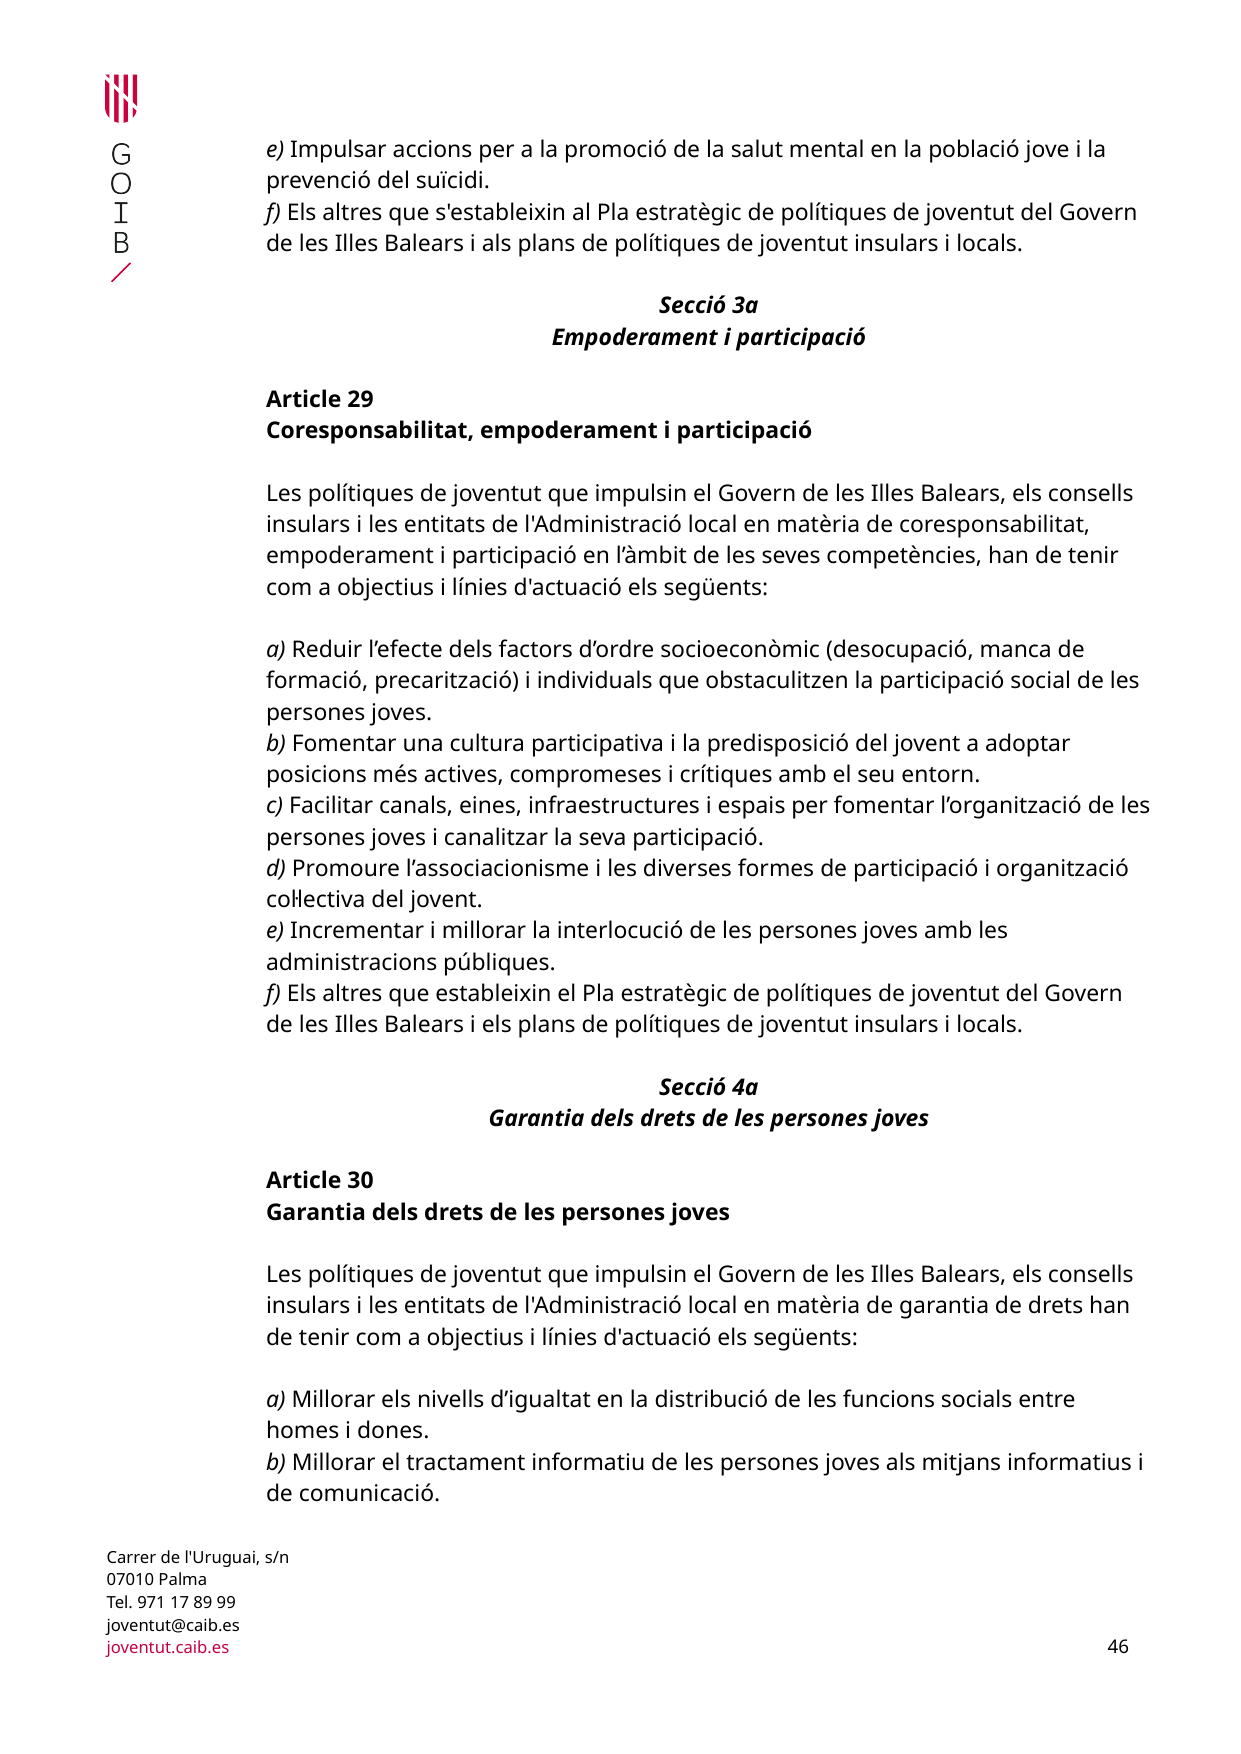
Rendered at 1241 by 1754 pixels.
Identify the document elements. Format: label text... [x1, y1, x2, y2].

text a) Millorar els nivells d’igualtat en la distribució de les funcions socials entre homes i dones. [266, 1383, 1152, 1445]
text f) Els altres que s'estableixin al Pla estratègic de polítiques de joventut del Govern de les Illes Balears i als plans de polítiques de joventut insulars i locals. [266, 195, 1152, 258]
text Garantia dels drets de les persones joves [266, 1195, 1152, 1227]
text b) Millorar el tractament informatiu de les persones joves als mitjans informatius i de comunicació. [266, 1445, 1152, 1508]
text Secció 4a [266, 1070, 1152, 1102]
text Empoderament i participació [266, 320, 1152, 352]
text Les polítiques de joventut que impulsin el Govern de les Illes Balears, els consells insulars i les entitats de l'Administració local en matèria de garantia de drets han de tenir com a objectius i línies d'actuació els següents: [266, 1258, 1152, 1352]
text f) Els altres que estableixin el Pla estratègic de polítiques de joventut del Govern de les Illes Balears i els plans de polítiques de joventut insulars i locals. [266, 977, 1152, 1039]
text e) Incrementar i millorar la interlocució de les persones joves amb les administracions públiques. [266, 914, 1152, 977]
text e) Impulsar accions per a la promoció de la salut mental en la població jove i la prevenció del suïcidi. [266, 133, 1152, 195]
text Article 29 [266, 383, 1152, 414]
text Garantia dels drets de les persones joves [266, 1102, 1152, 1133]
text a) Reduir l’efecte dels factors d’ordre socioeconòmic (desocupació, manca de formació, precarització) i individuals que obstaculitzen la participació social de les persones joves. [266, 633, 1152, 727]
text Les polítiques de joventut que impulsin el Govern de les Illes Balears, els consells insulars i les entitats de l'Administració local en matèria de coresponsabilitat, empoderament i participació en l’àmbit de les seves competències, han de tenir com a objectius i línies d'actuació els següents: [266, 477, 1152, 602]
text Coresponsabilitat, empoderament i participació [266, 414, 1152, 445]
picture [76, 51, 166, 313]
text Secció 3a [266, 289, 1152, 320]
text b) Fomentar una cultura participativa i la predisposició del jovent a adoptar posicions més actives, compromeses i crítiques amb el seu entorn. [266, 727, 1152, 789]
text c) Facilitar canals, eines, infraestructures i espais per fomentar l’organització de les persones joves i canalitzar la seva participació. [266, 789, 1152, 852]
text d) Promoure l’associacionisme i les diverses formes de participació i organització col·lectiva del jovent. [266, 852, 1152, 914]
text Article 30 [266, 1164, 1152, 1195]
